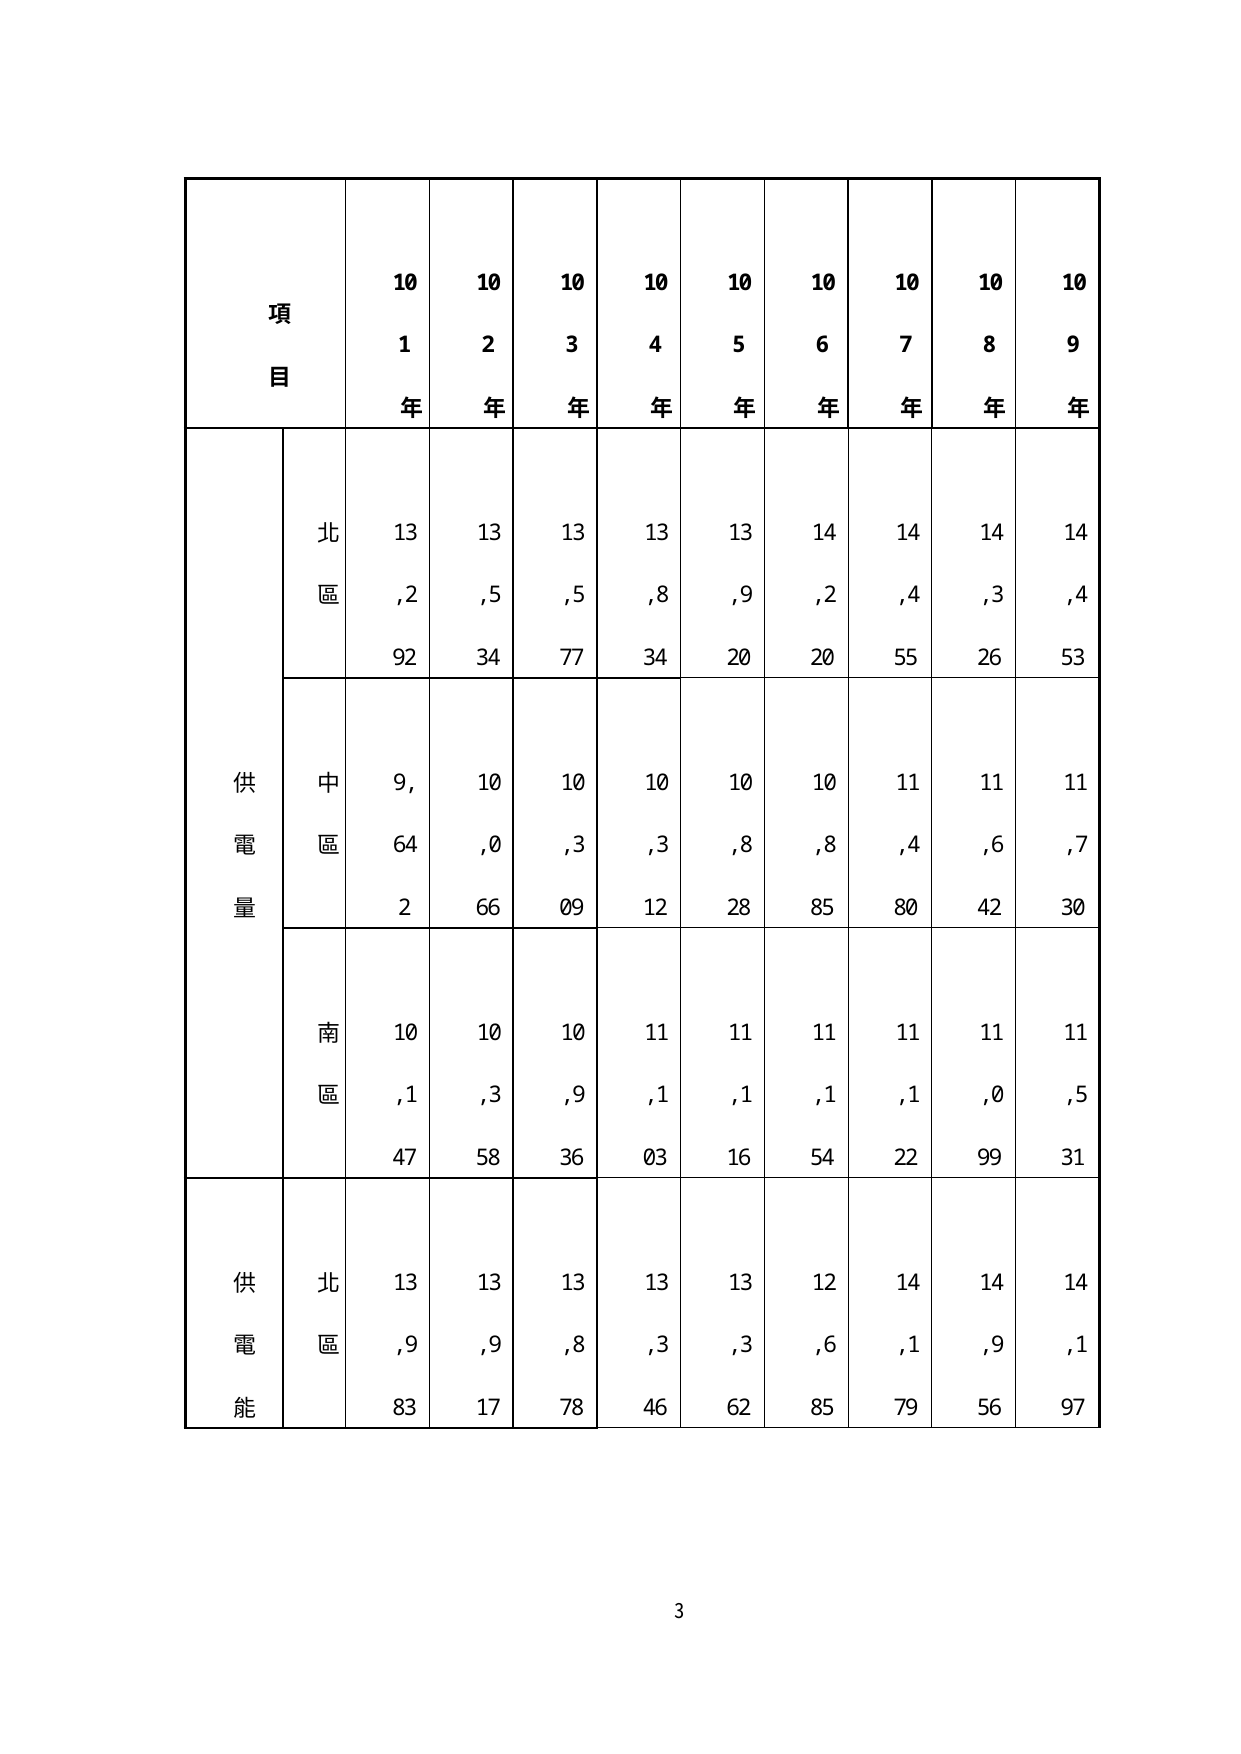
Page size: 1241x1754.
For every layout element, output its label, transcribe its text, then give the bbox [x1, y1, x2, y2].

table_cell 11,122 [849, 928, 931, 1177]
table_cell 13,834 [598, 429, 680, 677]
table_cell 10,309 [514, 679, 596, 927]
table_header 101年 [346, 180, 429, 427]
table_header 107年 [849, 180, 931, 427]
table_cell 13,878 [514, 1179, 596, 1427]
table_cell 11,154 [765, 928, 848, 1177]
table_cell 供電量 [187, 429, 282, 1177]
table_cell 11,730 [1016, 678, 1098, 927]
table_header 103年 [514, 180, 596, 427]
table_header 項 目 [187, 180, 345, 427]
table_cell 10,828 [681, 678, 764, 927]
table_cell 14,179 [849, 1178, 931, 1427]
table_cell 中區 [284, 679, 345, 927]
table_header 104年 [598, 180, 680, 427]
table_cell 北區 [284, 1179, 345, 1427]
table_cell 13,577 [514, 429, 596, 677]
table_cell 14,455 [849, 429, 931, 677]
table_cell 11,642 [932, 678, 1015, 927]
table_cell 13,920 [681, 429, 764, 677]
table_cell 11,531 [1016, 928, 1098, 1177]
table_cell 10,885 [765, 678, 848, 927]
table_header 106年 [765, 180, 847, 427]
table_header 102年 [430, 180, 512, 427]
table_cell 9,642 [346, 679, 429, 927]
table_cell 供電能 [187, 1179, 282, 1427]
table_cell 11,103 [598, 928, 680, 1177]
table_cell 14,326 [932, 429, 1015, 677]
table_cell 13,983 [346, 1179, 429, 1427]
table_cell 14,956 [932, 1178, 1015, 1427]
table_cell 13,534 [430, 429, 512, 677]
table_cell 10,358 [430, 929, 512, 1177]
table_cell 10,066 [430, 679, 512, 927]
table_cell 10,936 [514, 929, 596, 1177]
table_cell 11,099 [932, 928, 1015, 1177]
table_cell 北區 [284, 429, 345, 677]
table_cell 12,685 [765, 1178, 848, 1427]
table_cell 13,917 [430, 1179, 512, 1427]
table_header 105年 [681, 180, 764, 427]
table_cell 14,453 [1016, 429, 1098, 677]
table_cell 13,346 [598, 1178, 680, 1427]
table_cell 14,197 [1016, 1178, 1098, 1427]
table_cell 10,312 [598, 679, 680, 927]
table_header 109年 [1016, 180, 1098, 427]
table_cell 11,116 [681, 928, 764, 1177]
table_cell 10,147 [346, 929, 429, 1177]
table_header 108年 [933, 180, 1015, 427]
table_cell 13,362 [681, 1178, 764, 1427]
table_cell 11,480 [849, 678, 931, 927]
table_cell 13,292 [346, 429, 429, 677]
table_cell 南區 [284, 929, 345, 1177]
table_cell 14,220 [765, 429, 848, 677]
